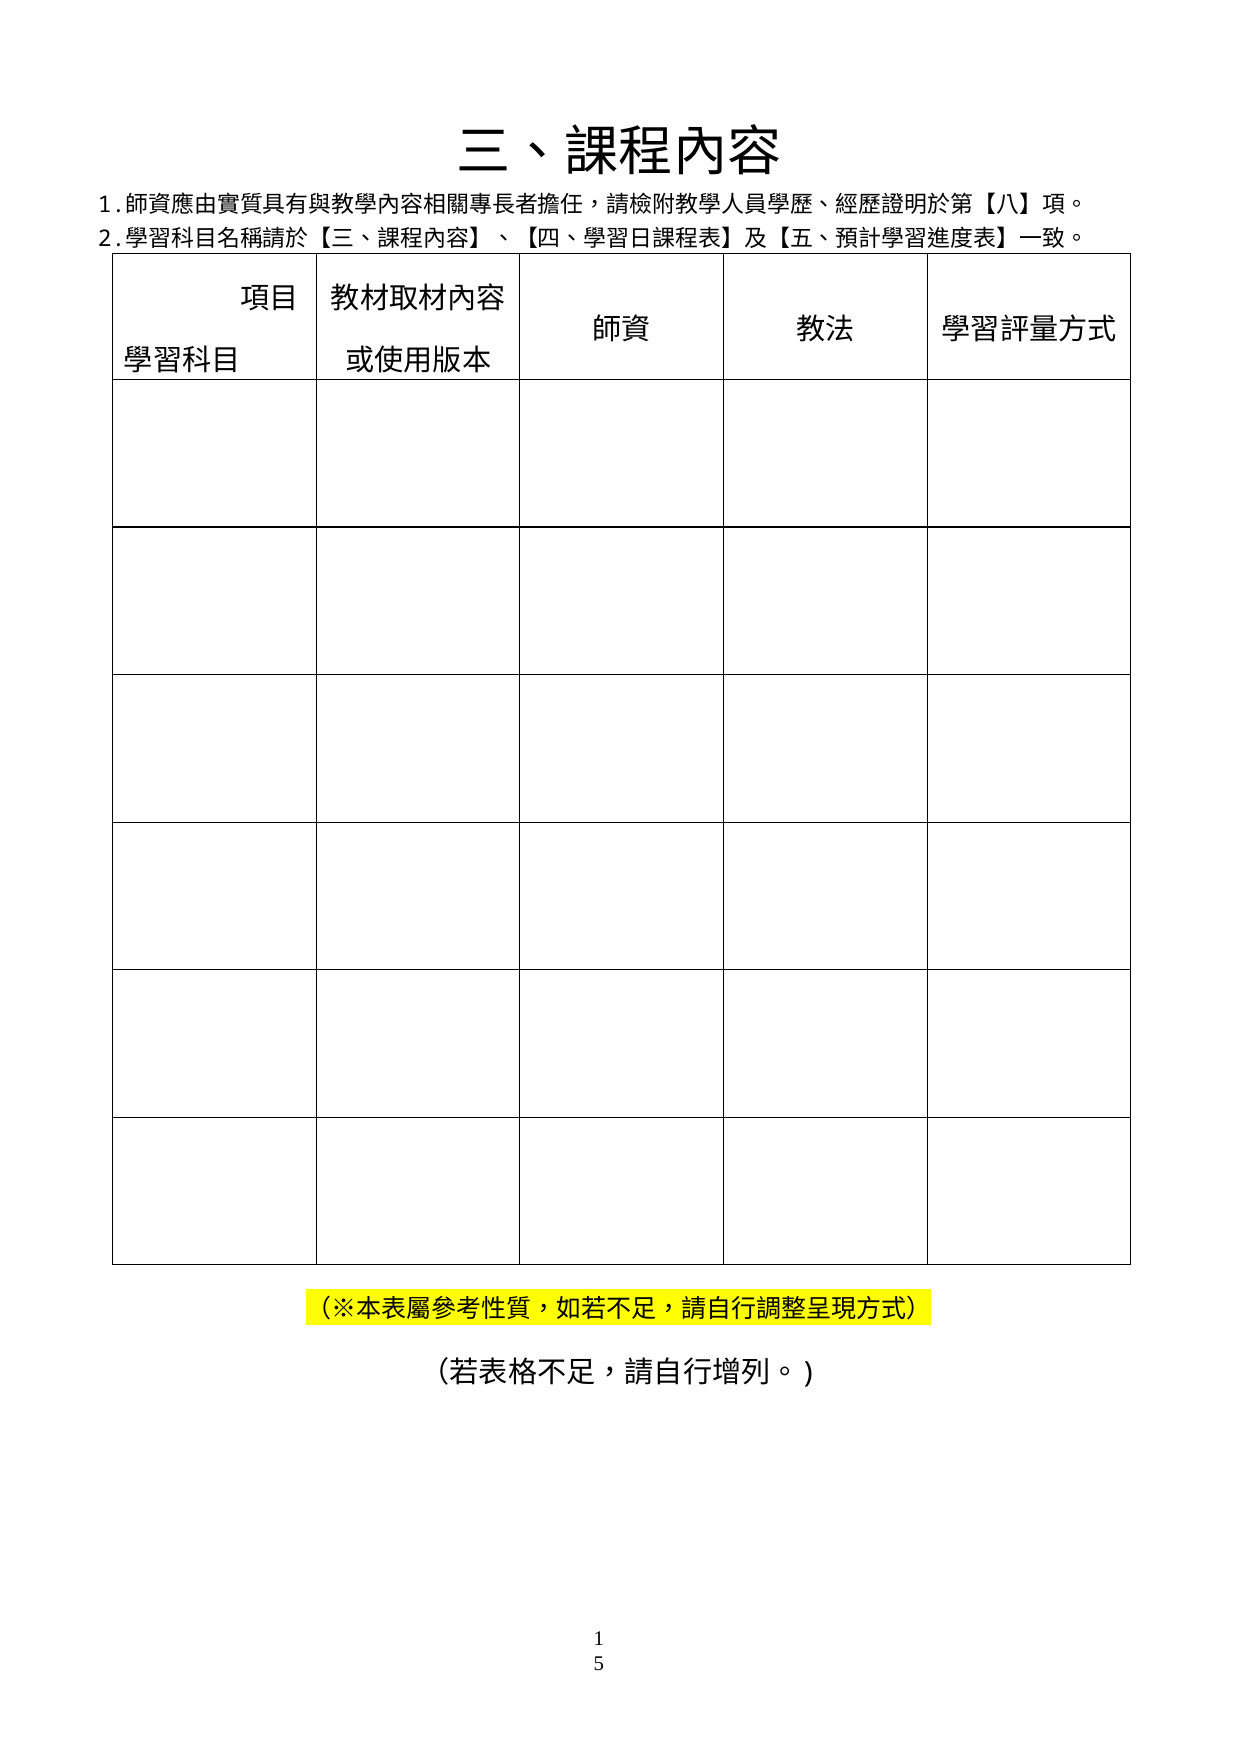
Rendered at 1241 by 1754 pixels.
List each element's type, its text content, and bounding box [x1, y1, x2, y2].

table_cell [520, 823, 723, 969]
text （※本表屬參考性質，如若不足，請自行調整呈現方式） [112, 1265, 1125, 1328]
table_cell [317, 380, 519, 526]
table_cell [113, 823, 316, 969]
text 2.學習科目名稱請於【三、課程內容】、【四、學習日課程表】及【五、預計學習進度表】一致。 [98, 219, 1125, 253]
table_cell [113, 970, 316, 1117]
table_cell [928, 675, 1130, 822]
table_cell [317, 675, 519, 822]
text 1.師資應由實質具有與教學內容相關專長者擔任，請檢附教學人員學歷、經歷證明於第【八】項。 [98, 186, 1125, 219]
table_cell [724, 970, 927, 1117]
table_cell [317, 528, 519, 674]
table_cell [724, 1118, 927, 1264]
table_cell [928, 823, 1130, 969]
table_header 教法 [724, 254, 927, 379]
table_cell [113, 528, 316, 674]
table_cell [113, 675, 316, 822]
table_cell [724, 675, 927, 822]
table_cell [928, 380, 1130, 526]
table_cell [724, 380, 927, 526]
table_cell [520, 380, 723, 526]
table_cell [520, 528, 723, 674]
table_cell [520, 1118, 723, 1264]
table_header 教材取材內容或使用版本 [317, 254, 519, 379]
table_header 項目 學習科目 [113, 254, 316, 379]
table_cell [520, 675, 723, 822]
table_cell [317, 970, 519, 1117]
table_header 師資 [520, 254, 723, 379]
table_cell [724, 528, 927, 674]
text 三、課程內容 [98, 108, 1125, 186]
table_cell [317, 823, 519, 969]
table_cell [928, 970, 1130, 1117]
table_cell [928, 1118, 1130, 1264]
table_cell [928, 528, 1130, 674]
table_cell [113, 380, 316, 526]
table_cell [520, 970, 723, 1117]
table_cell [724, 823, 927, 969]
text （若表格不足，請自行增列。) [112, 1328, 1125, 1390]
table_header 學習評量方式 [928, 254, 1130, 379]
table_cell [113, 1118, 316, 1264]
table_cell [317, 1118, 519, 1264]
